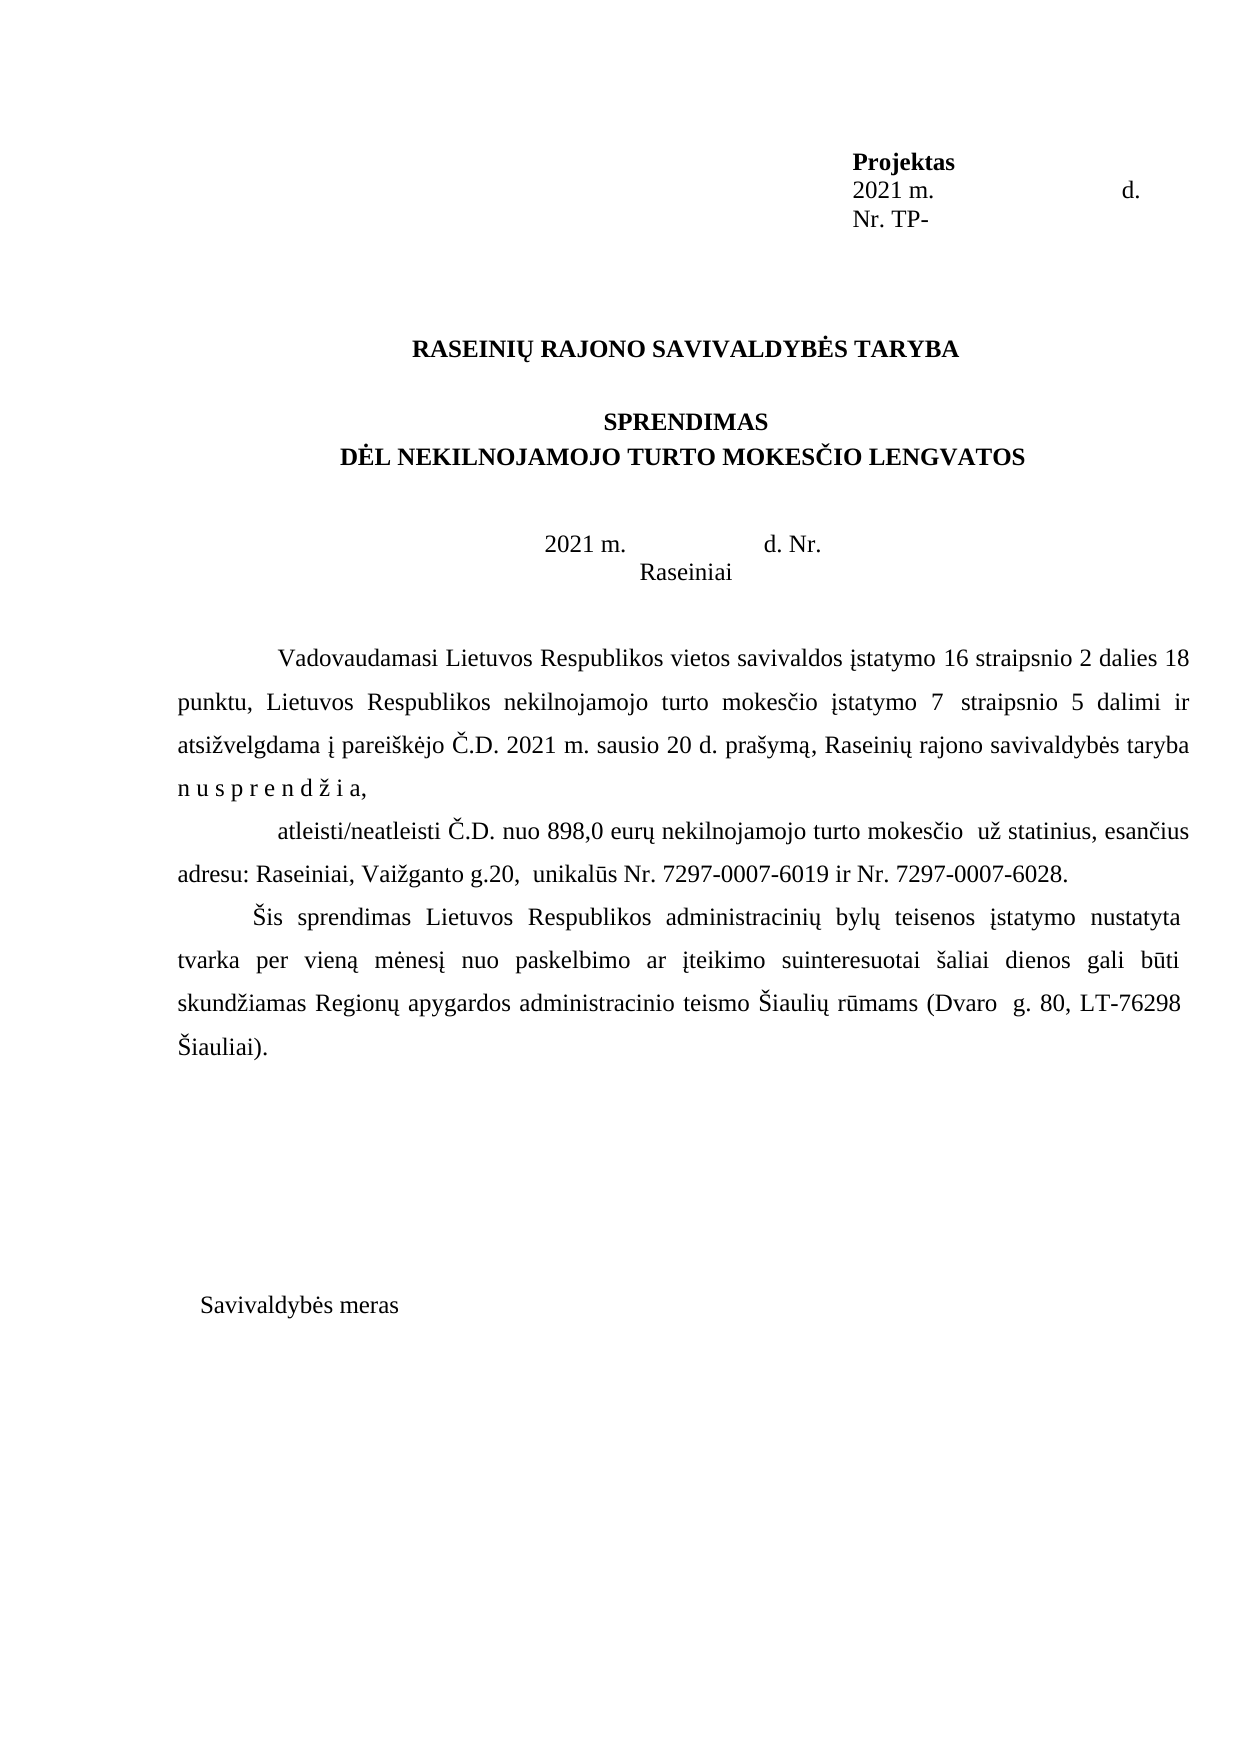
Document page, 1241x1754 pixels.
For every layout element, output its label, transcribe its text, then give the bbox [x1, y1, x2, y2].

text 2021 m. d. [177, 176, 1181, 204]
table_header [824, 1290, 1192, 1326]
table_cell 2021 m. d. Nr. Raseiniai [177, 500, 1194, 600]
table_cell SPRENDIMAS [177, 407, 1194, 442]
text Nr. TP- [177, 204, 1181, 233]
table_header [573, 1290, 823, 1326]
table_cell DĖL nekilnojamojo turto MOKESČIO lengvatOS [177, 443, 1194, 500]
text atleisti/neatleisti Č.D. nuo 898,0 eurų nekilnojamojo turto mokesčio už statinius, esančius adresu: Raseiniai, Vaižganto g.20, unikalūs Nr. 7297-0007-6019 ir Nr. 7297-0007-6028. [177, 816, 1190, 888]
text Projektas [177, 147, 1181, 176]
table_header Savivaldybės meras [189, 1290, 572, 1326]
text Šis sprendimas Lietuvos Respublikos administracinių bylų teisenos įstatymo nustatyta tvarka per vieną mėnesį nuo paskelbimo ar įteikimo suinteresuotai šaliai dienos gali būti skundžiamas Regionų apygardos administracinio teismo Šiaulių rūmams (Dvaro g. 80, LT-76298 Šiauliai). [177, 902, 1181, 1060]
table_header [177, 262, 1194, 334]
table_cell RASEINIŲ RAJONO SAVIVALDYBĖS TARYBA [177, 335, 1194, 407]
text Vadovaudamasi Lietuvos Respublikos vietos savivaldos įstatymo 16 straipsnio 2 dalies 18 punktu, Lietuvos Respublikos nekilnojamojo turto mokesčio įstatymo 7 straipsnio 5 dalimi ir atsižvelgdama į pareiškėjo Č.D. 2021 m. sausio 20 d. prašymą, Raseinių rajono savivaldybės taryba n u s p r e n d ž i a, [177, 643, 1190, 802]
